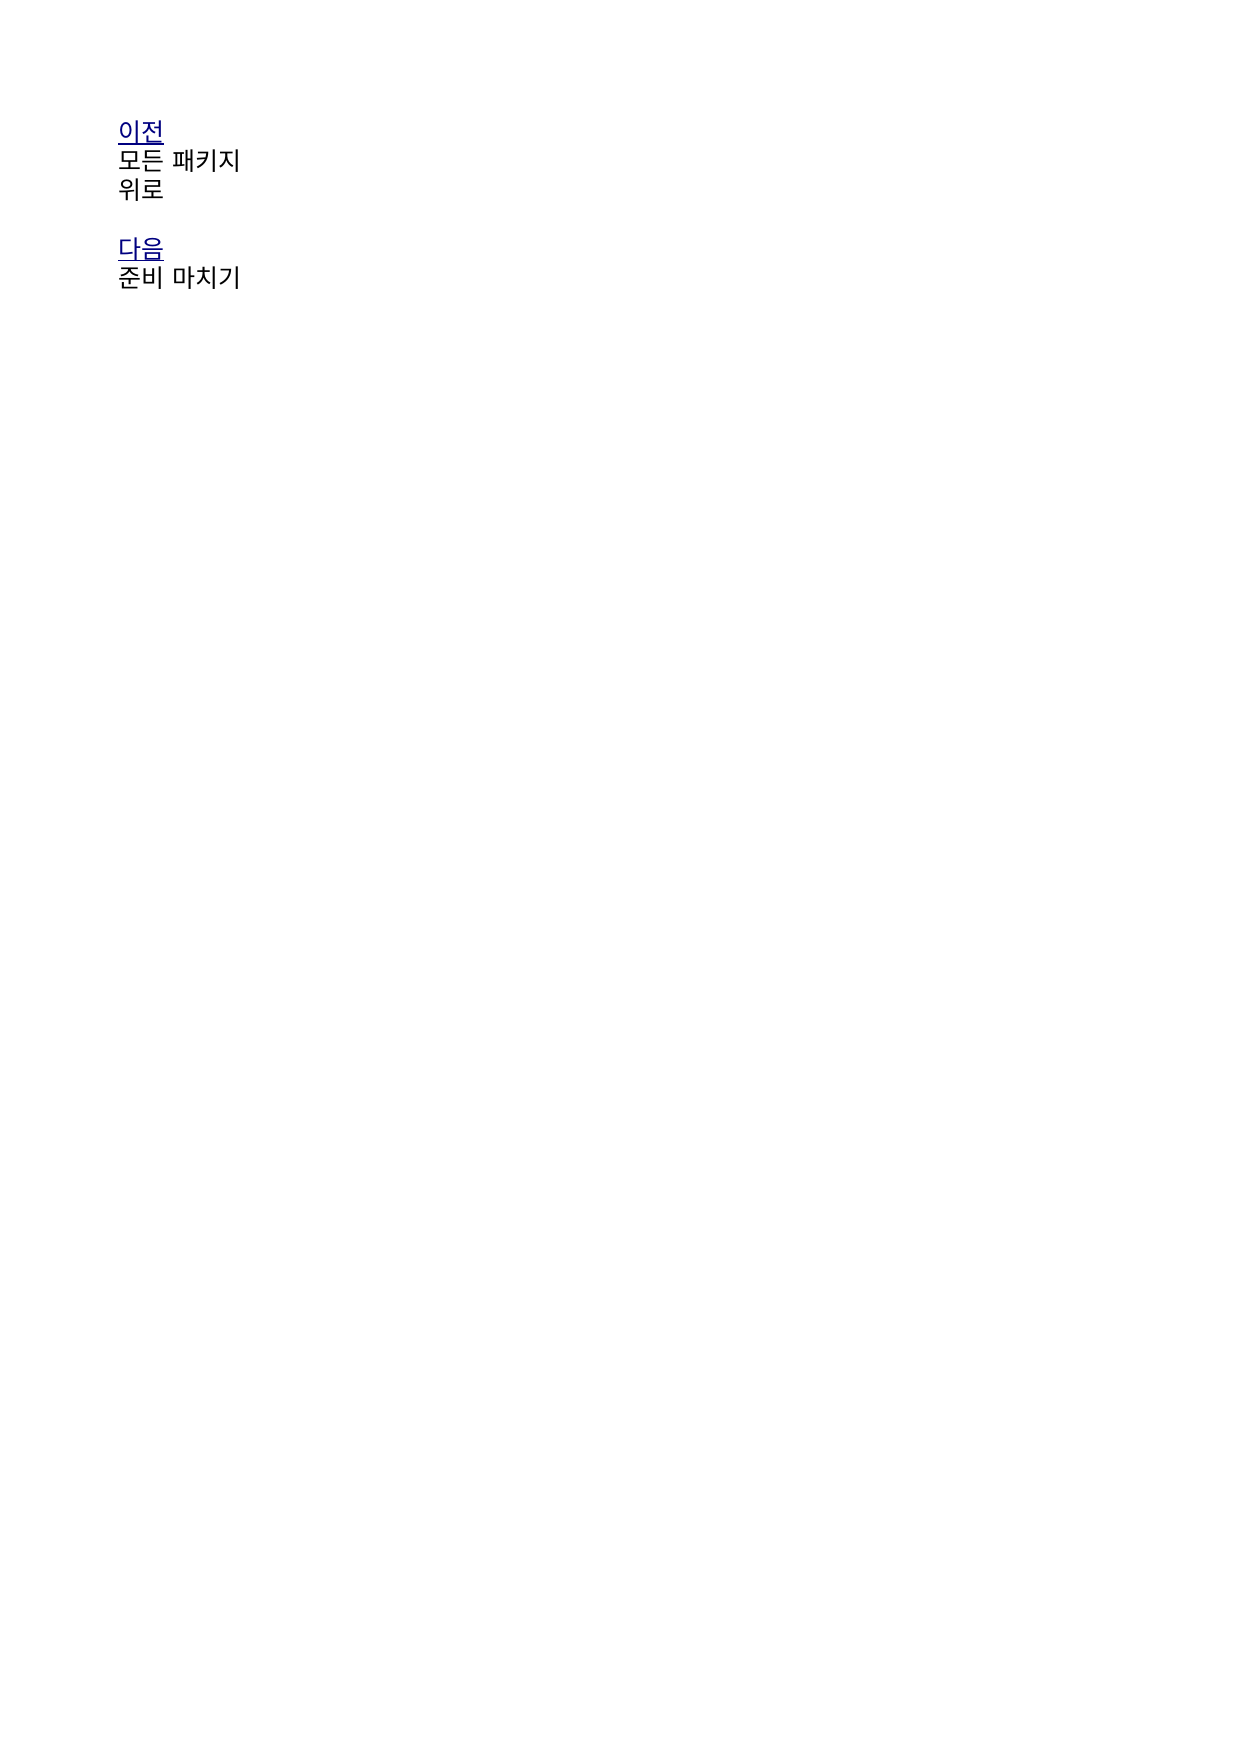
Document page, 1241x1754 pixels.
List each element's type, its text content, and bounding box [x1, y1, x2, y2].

text 다음 준비 마치기 [118, 235, 1122, 293]
text 이전 모든 패키지 [118, 118, 1122, 176]
text 위로 [118, 176, 1122, 235]
